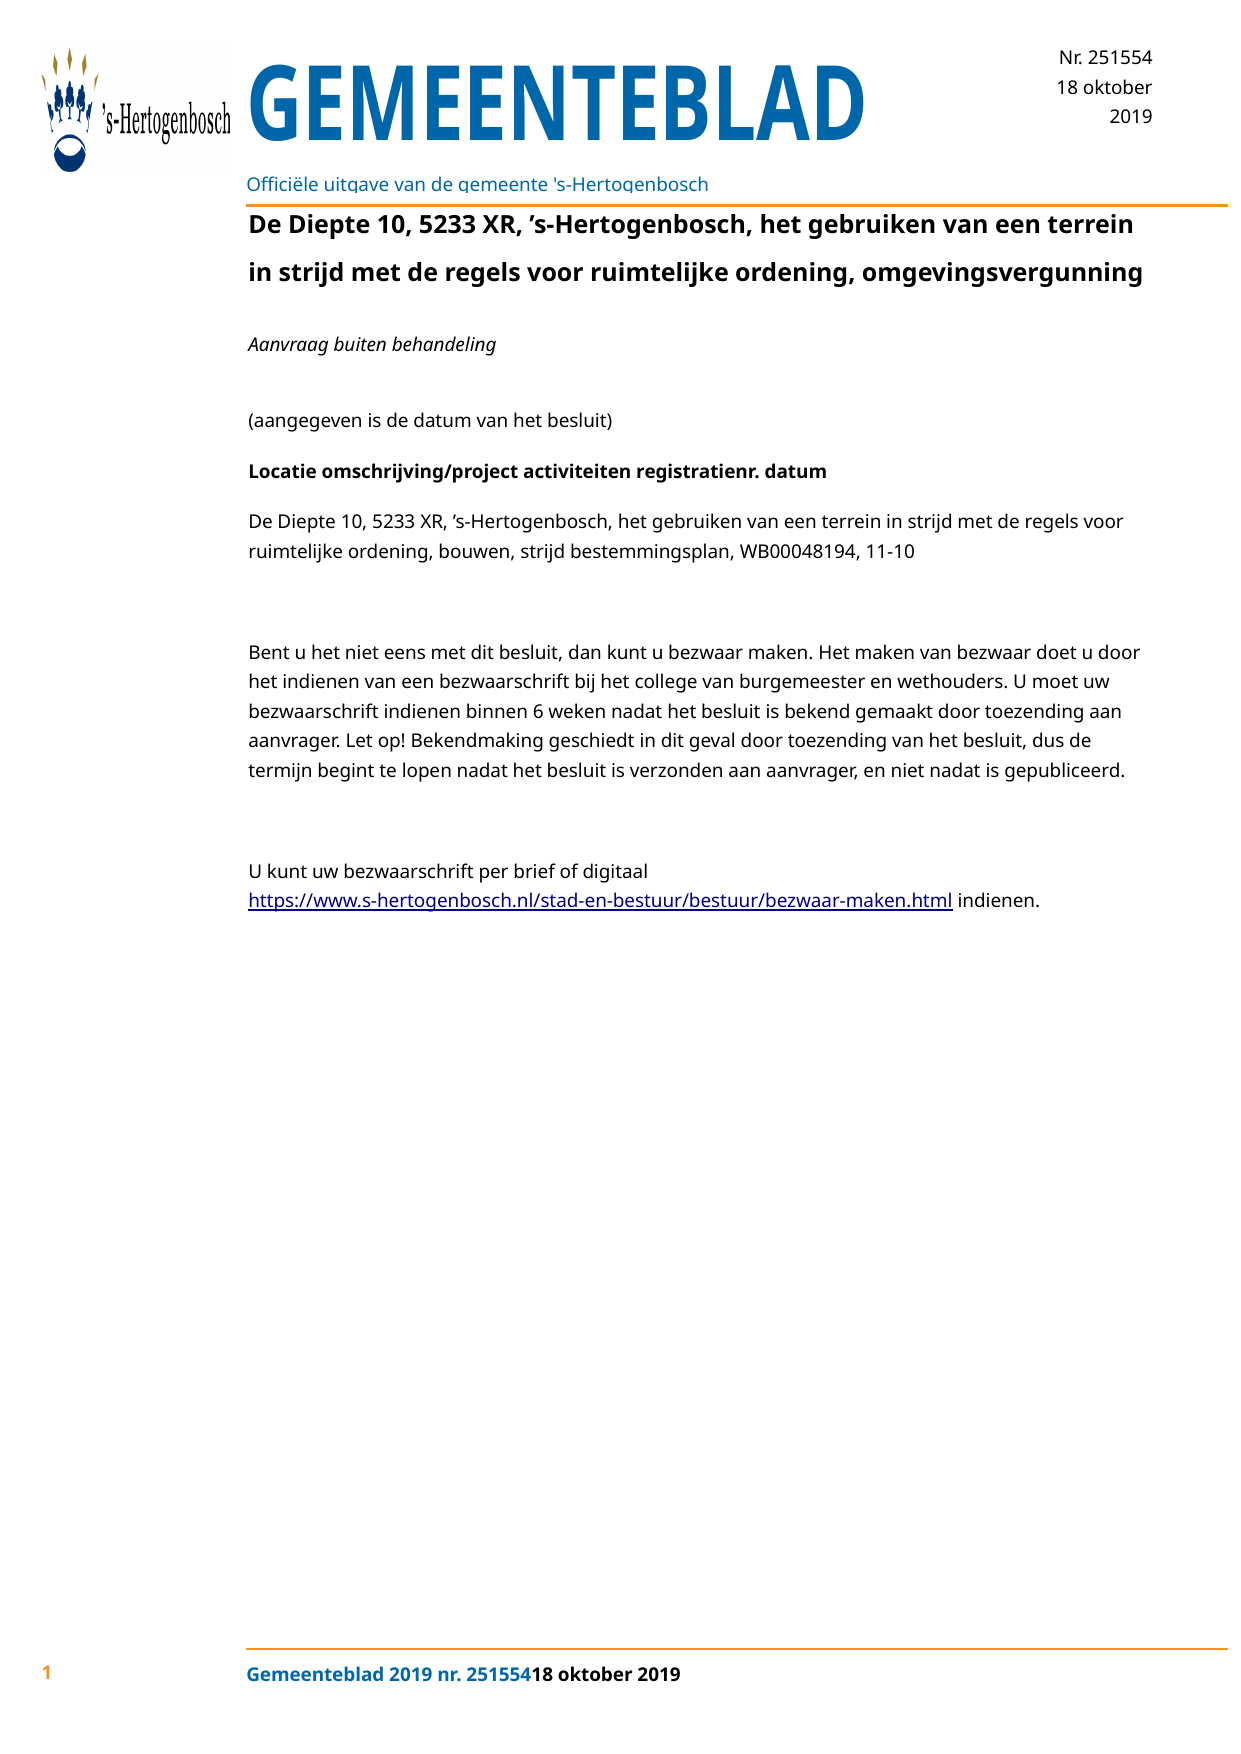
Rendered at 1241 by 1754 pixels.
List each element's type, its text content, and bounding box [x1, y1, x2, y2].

text Bent u het niet eens met dit besluit, dan kunt u bezwaar maken. Het maken van bezwaar doet u door het indienen van een bezwaarschrift bij het college van burgemeester en wethouders. U moet uw bezwaarschrift indienen binnen 6 weken nadat het besluit is bekend gemaakt door toezending aan aanvrager. Let op! Bekendmaking geschiedt in dit geval door toezending van het besluit, dus de termijn begint te lopen nadat het besluit is verzonden aan aanvrager, en niet nadat is gepubliceerd. [248, 639, 1152, 783]
text (aangegeven is de datum van het besluit) [248, 408, 1152, 433]
text Locatie omschrijving/project activiteiten registratienr. datum [248, 458, 1152, 484]
text Aanvraag buiten behandeling [248, 331, 1152, 357]
text De Diepte 10, 5233 XR, ’s-Hertogenbosch, het gebruiken van een terrein in strijd met de regels voor ruimtelijke ordening, omgevingsvergunning [248, 207, 1152, 288]
picture [41, 47, 231, 172]
text De Diepte 10, 5233 XR, ’s-Hertogenbosch, het gebruiken van een terrein in strijd met de regels voor ruimtelijke ordening, bouwen, strijd bestemmingsplan, WB00048194, 11-10 [248, 508, 1152, 564]
text U kunt uw bezwaarschrift per brief of digitaal https://www.s-hertogenbosch.nl/stad-en-bestuur/bestuur/bezwaar-maken.html indienen. [248, 858, 1152, 913]
